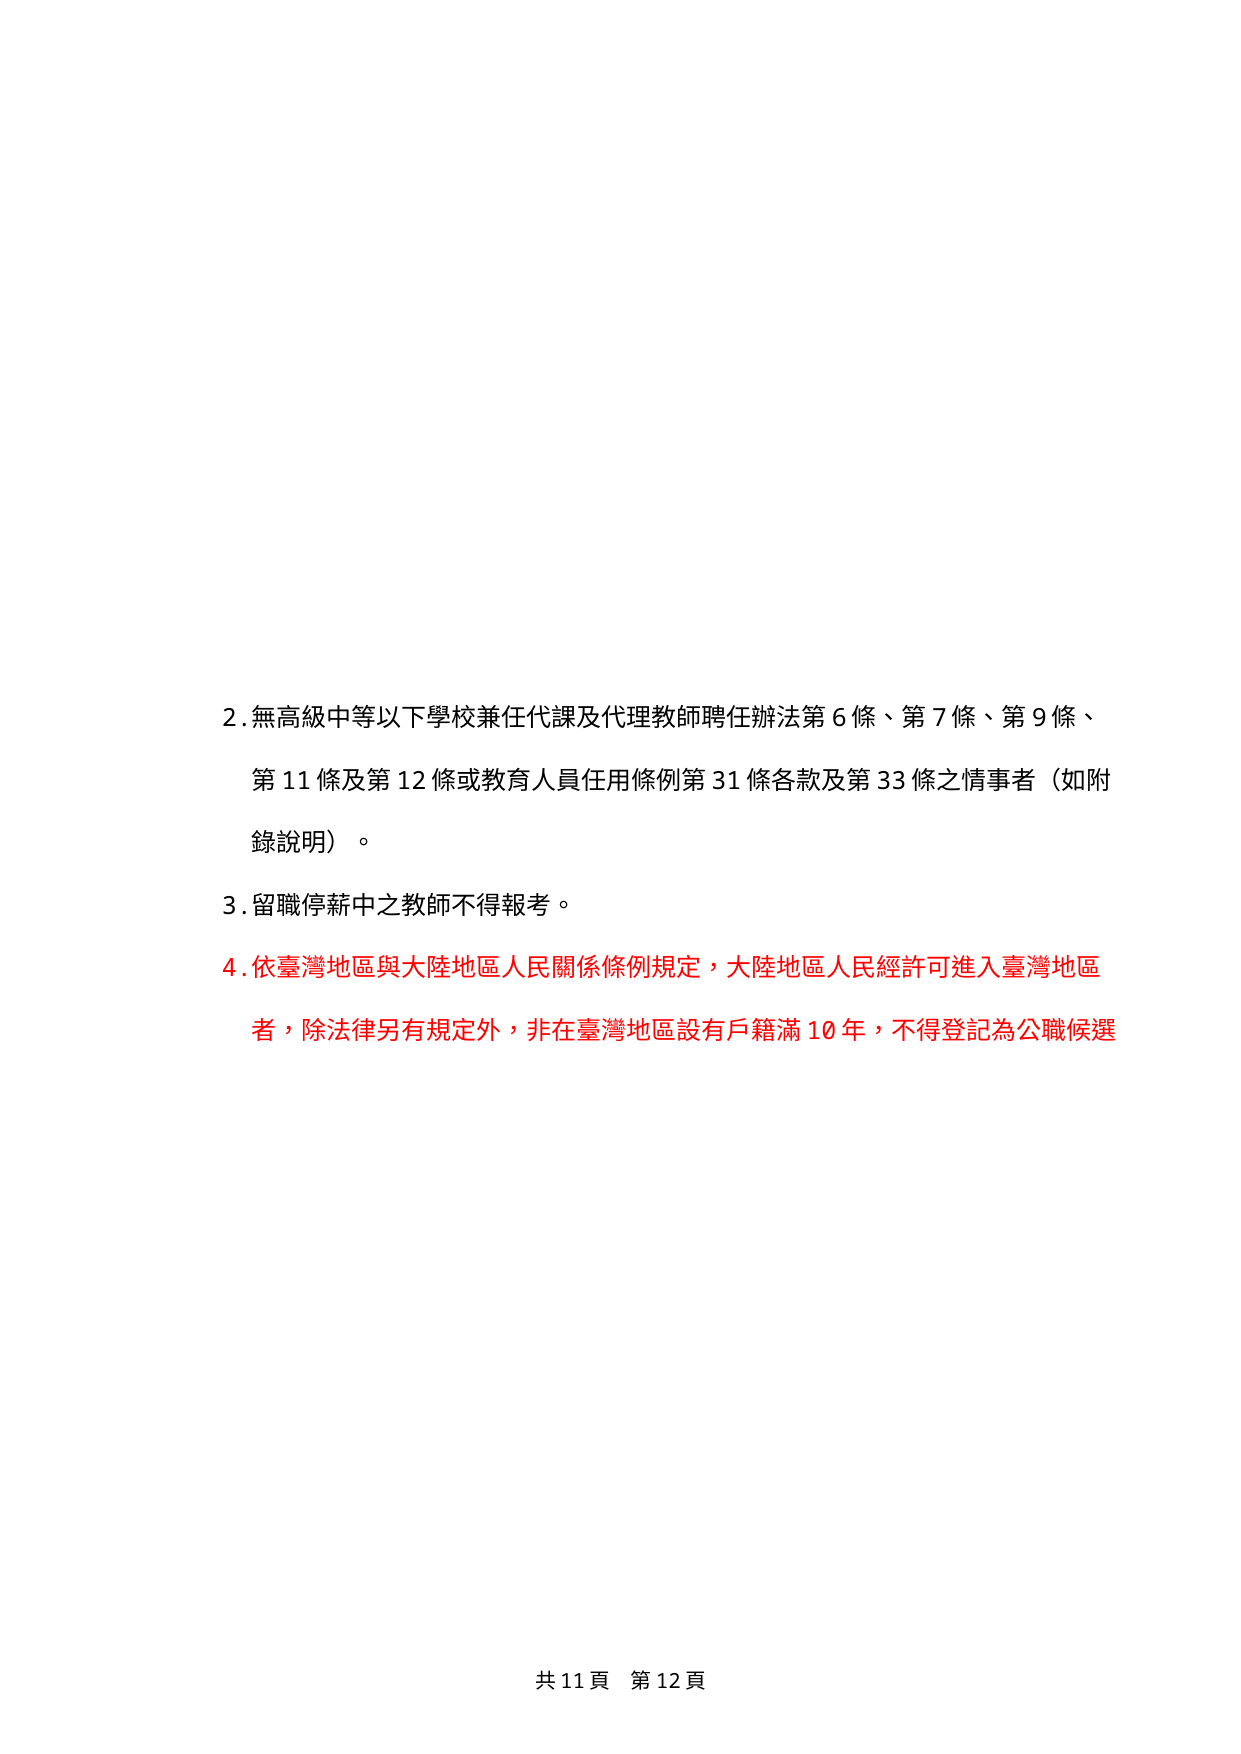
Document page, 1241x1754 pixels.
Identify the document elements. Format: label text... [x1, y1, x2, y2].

text 4.依臺灣地區與大陸地區人民關係條例規定，大陸地區人民經許可進入臺灣地區者，除法律另有規定外，非在臺灣地區設有戶籍滿10年，不得登記為公職候選 [222, 924, 1122, 1049]
text 3.留職停薪中之教師不得報考。 [222, 862, 1122, 924]
text 2.無高級中等以下學校兼任代課及代理教師聘任辦法第6條、第7條、第9條、第11條及第12條或教育人員任用條例第31條各款及第33條之情事者（如附錄說明）。 [222, 674, 1122, 862]
